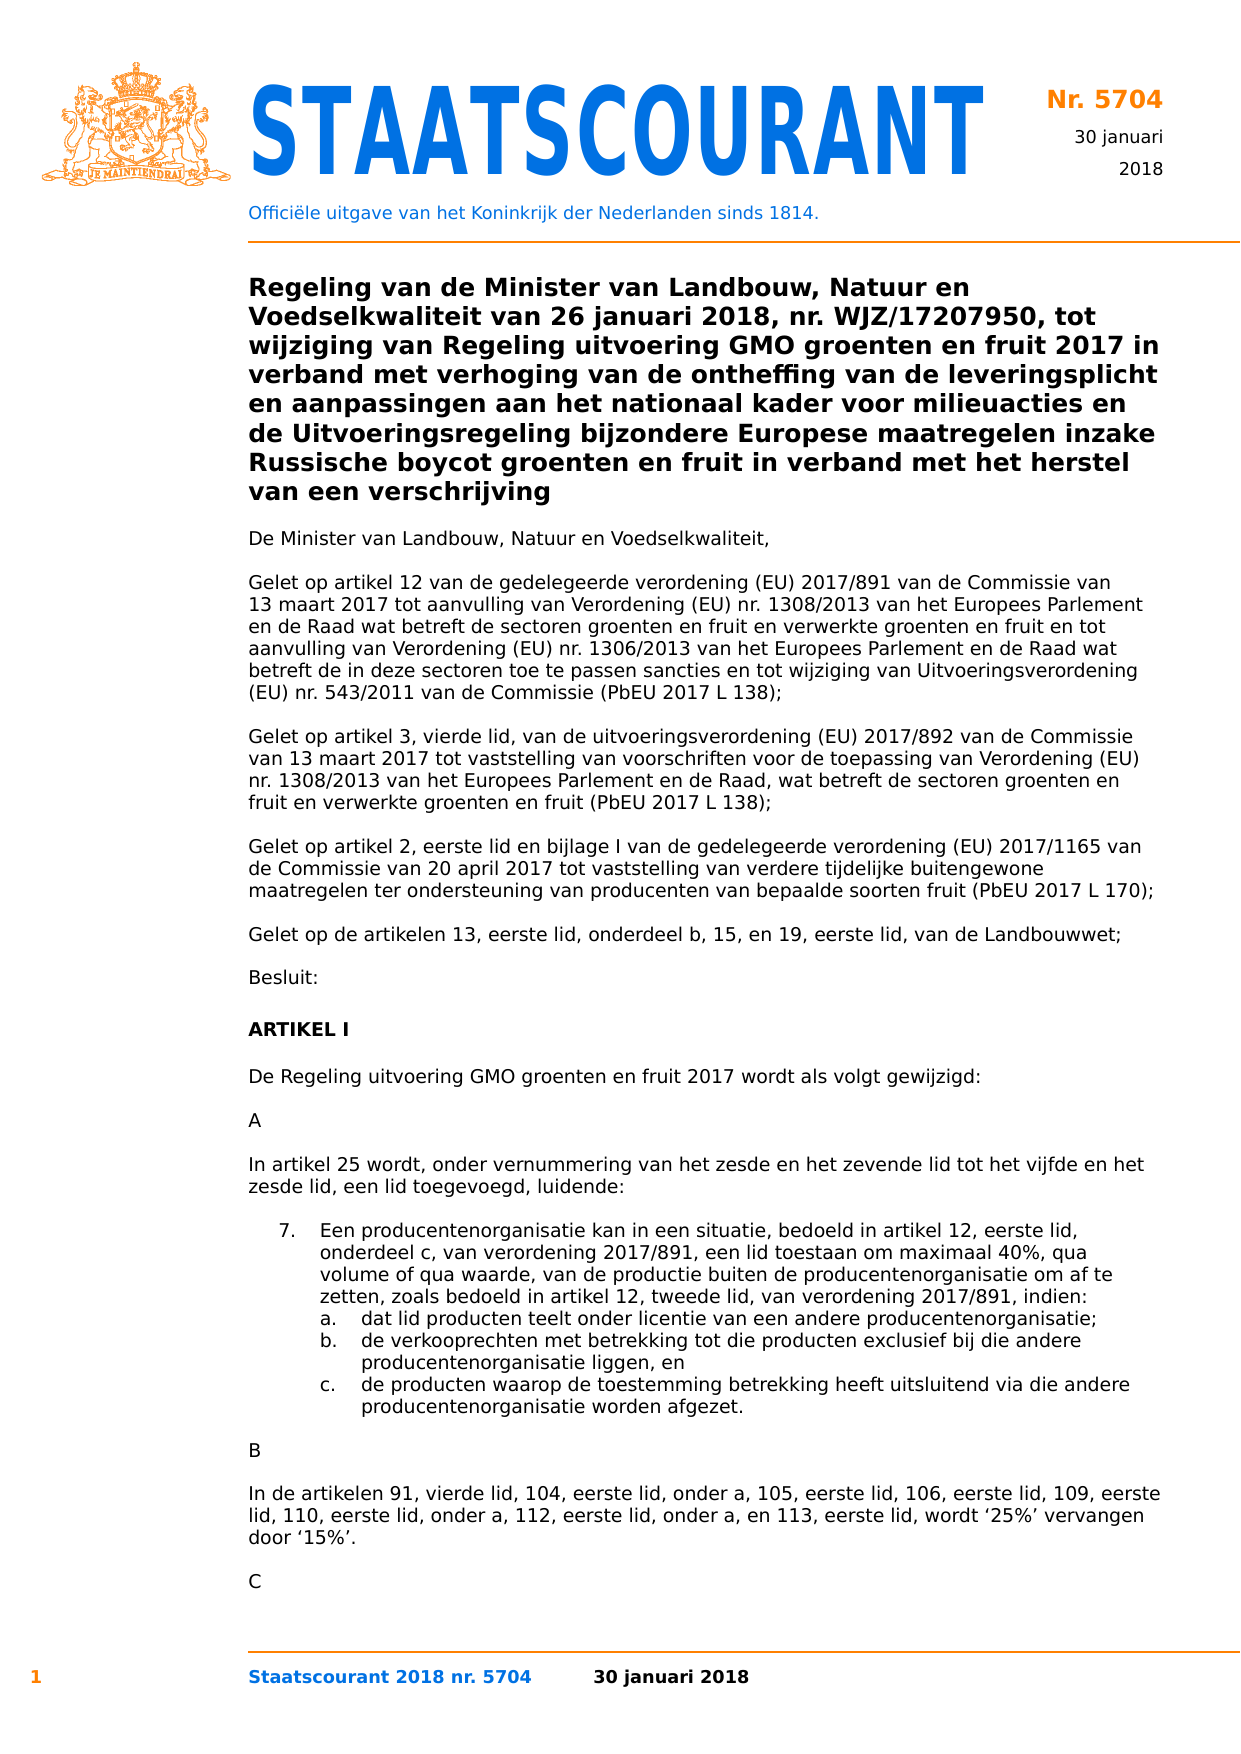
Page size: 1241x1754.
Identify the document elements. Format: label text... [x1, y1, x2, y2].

table_header [25, 62, 248, 241]
text De Regeling uitvoering GMO groenten en fruit 2017 wordt als volgt gewijzigd: [248, 1066, 1163, 1088]
subtitle Regeling van de Minister van Landbouw, Natuur en Voedselkwaliteit van 26 januari 2018, nr. WJZ/17207950, tot wijziging van Regeling uitvoering GMO groenten en fruit 2017 in verband met verhoging van de ontheffing van de leveringsplicht en aanpassingen aan het nationaal kader voor milieuacties en de Uitvoeringsregeling bijzondere Europese maatregelen inzake Russische boycot groenten en fruit in verband met het herstel van een verschrijving [248, 273, 1163, 506]
text A [248, 1110, 1163, 1132]
text a. dat lid producten teelt onder licentie van een andere producentenorganisatie; [319, 1308, 1163, 1330]
text B [248, 1439, 1163, 1461]
table_header Nr. 5704 [998, 62, 1240, 121]
subtitle ARTIKEL I [248, 1019, 1163, 1041]
table_header STAATSCOURANT [248, 62, 998, 203]
text Gelet op artikel 3, vierde lid, van de uitvoeringsverordening (EU) 2017/892 van de Commissie van 13 maart 2017 tot vaststelling van voorschriften voor de toepassing van Verordening (EU) nr. 1308/2013 van het Europees Parlement en de Raad, wat betreft de sectoren groenten en fruit en verwerkte groenten en fruit (PbEU 2017 L 138); [248, 726, 1163, 814]
text In de artikelen 91, vierde lid, 104, eerste lid, onder a, 105, eerste lid, 106, eerste lid, 109, eerste lid, 110, eerste lid, onder a, 112, eerste lid, onder a, en 113, eerste lid, wordt ‘25%’ vervangen door ‘15%’. [248, 1483, 1163, 1549]
text De Minister van Landbouw, Natuur en Voedselkwaliteit, [248, 528, 1163, 550]
text Besluit: [248, 967, 1163, 989]
text Gelet op artikel 2, eerste lid en bijlage I van de gedelegeerde verordening (EU) 2017/1165 van de Commissie van 20 april 2017 tot vaststelling van verdere tijdelijke buitengewone maatregelen ter ondersteuning van producenten van bepaalde soorten fruit (PbEU 2017 L 170); [248, 836, 1163, 902]
text 7. Een producentenorganisatie kan in een situatie, bedoeld in artikel 12, eerste lid, onderdeel c, van verordening 2017/891, een lid toestaan om maximaal 40%, qua volume of qua waarde, van de productie buiten de producentenorganisatie om af te zetten, zoals bedoeld in artikel 12, tweede lid, van verordening 2017/891, indien: [278, 1220, 1163, 1308]
picture [41, 62, 231, 186]
text Gelet op artikel 12 van de gedelegeerde verordening (EU) 2017/891 van de Commissie van 13 maart 2017 tot aanvulling van Verordening (EU) nr. 1308/2013 van het Europees Parlement en de Raad wat betreft de sectoren groenten en fruit en verwerkte groenten en fruit en tot aanvulling van Verordening (EU) nr. 1306/2013 van het Europees Parlement en de Raad wat betreft de in deze sectoren toe te passen sancties en tot wijziging van Uitvoeringsverordening (EU) nr. 543/2011 van de Commissie (PbEU 2017 L 138); [248, 572, 1163, 704]
text Gelet op de artikelen 13, eerste lid, onderdeel b, 15, en 19, eerste lid, van de Landbouwwet; [248, 923, 1163, 945]
text c. de producten waarop de toestemming betrekking heeft uitsluitend via die andere producentenorganisatie worden afgezet. [319, 1374, 1163, 1418]
text C [248, 1571, 1163, 1593]
table_cell Officiële uitgave van het Koninkrijk der Nederlanden sinds 1814. [248, 203, 1240, 241]
text b. de verkooprechten met betrekking tot die producten exclusief bij die andere producentenorganisatie liggen, en [319, 1330, 1163, 1374]
text In artikel 25 wordt, onder vernummering van het zesde en het zevende lid tot het vijfde en het zesde lid, een lid toegevoegd, luidende: [248, 1154, 1163, 1198]
table_cell 30 januari [998, 121, 1240, 153]
table_cell 2018 [998, 153, 1240, 203]
